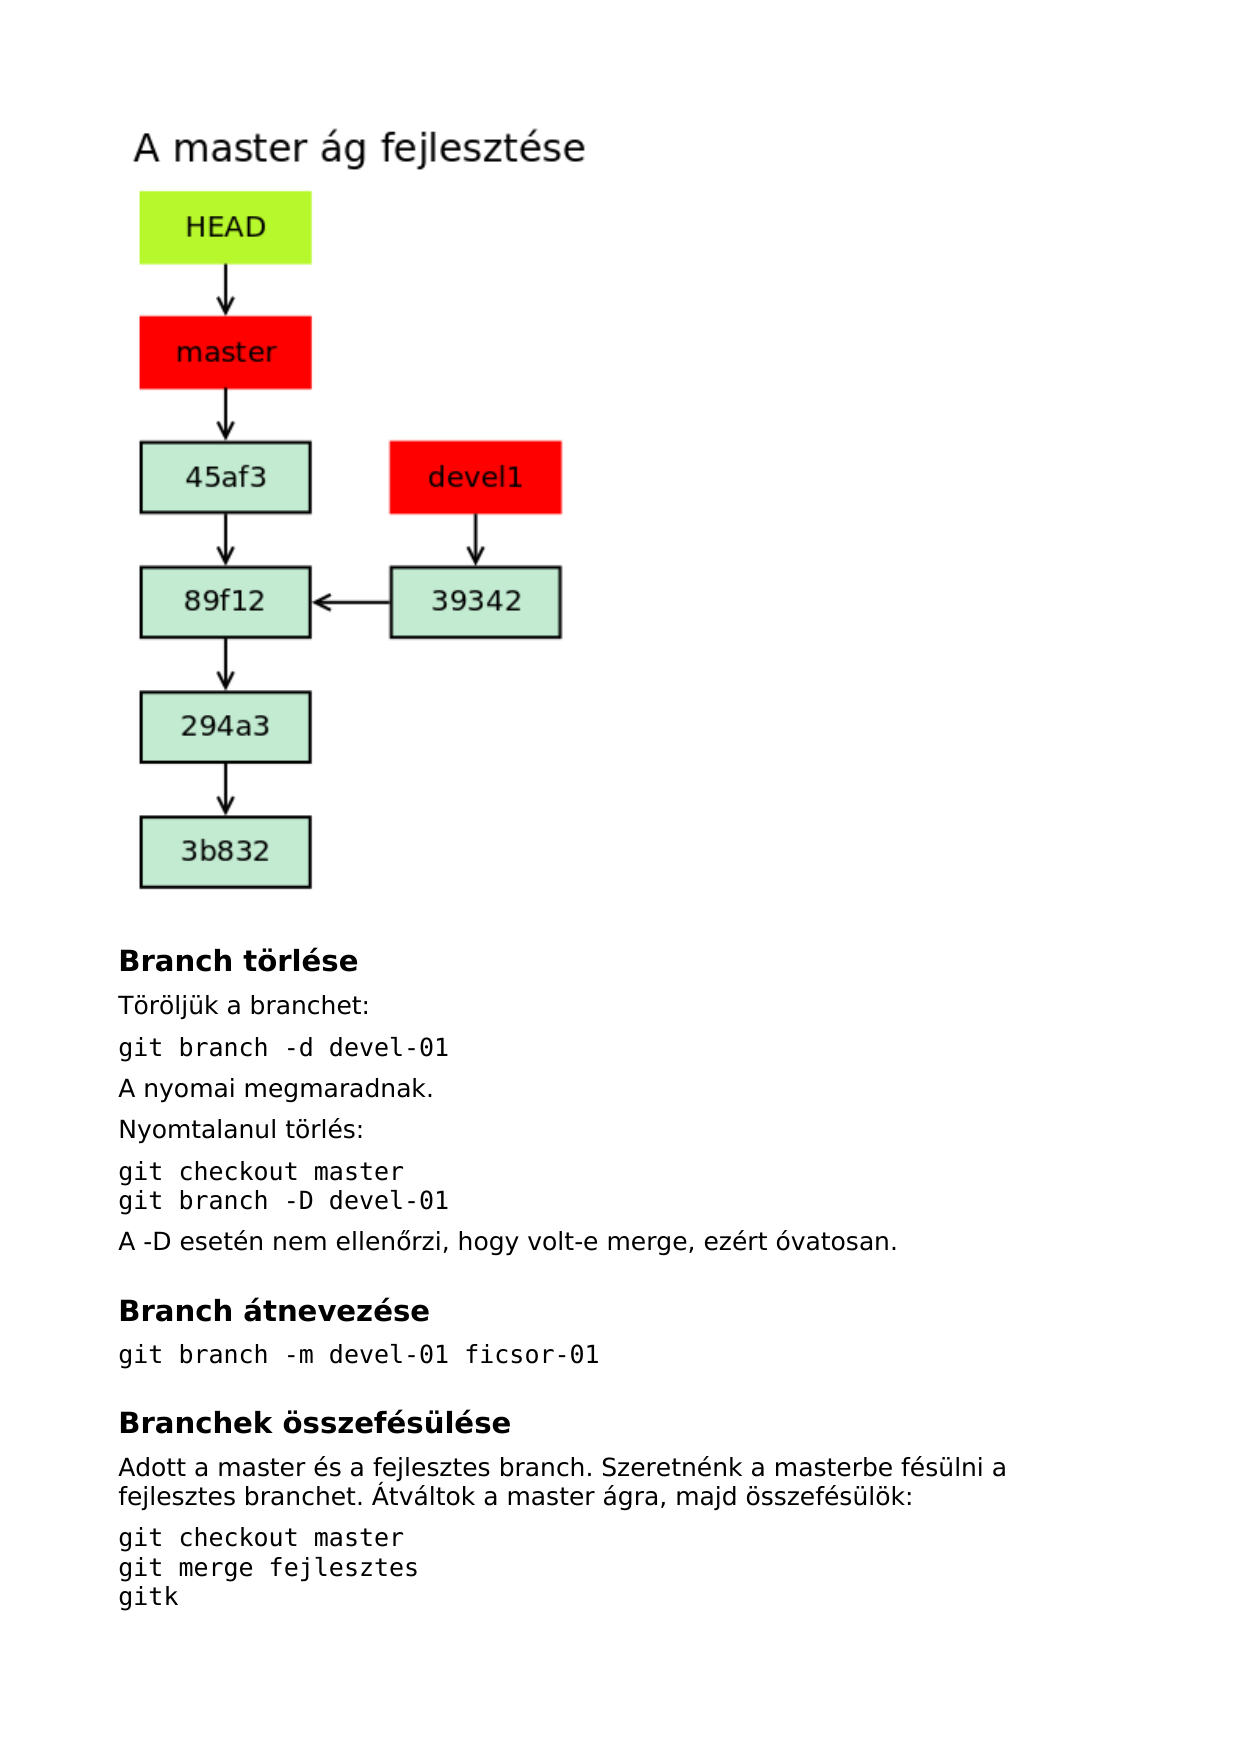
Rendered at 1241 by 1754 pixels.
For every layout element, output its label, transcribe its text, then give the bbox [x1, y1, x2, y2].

text git branch -m devel-01 ficsor-01 [118, 1340, 1122, 1369]
text git checkout master git merge fejlesztes gitk [118, 1523, 1122, 1611]
subtitle Branch átnevezése [118, 1294, 1122, 1328]
text A nyomai megmaradnak. [118, 1074, 1122, 1103]
text A -D esetén nem ellenőrzi, hogy volt-e merge, ezért óvatosan. [118, 1227, 1122, 1256]
picture [118, 118, 594, 908]
text git branch -d devel-01 [118, 1033, 1122, 1062]
text Töröljük a branchet: [118, 991, 1122, 1020]
subtitle Branch törlése [118, 945, 1122, 979]
text Adott a master és a fejlesztes branch. Szeretnénk a masterbe fésülni a fejlesztes branchet. Átváltok a master ágra, majd összefésülök: [118, 1453, 1122, 1511]
text Nyomtalanul törlés: [118, 1115, 1122, 1144]
text git checkout master git branch -D devel-01 [118, 1157, 1122, 1215]
subtitle Branchek összefésülése [118, 1406, 1122, 1440]
